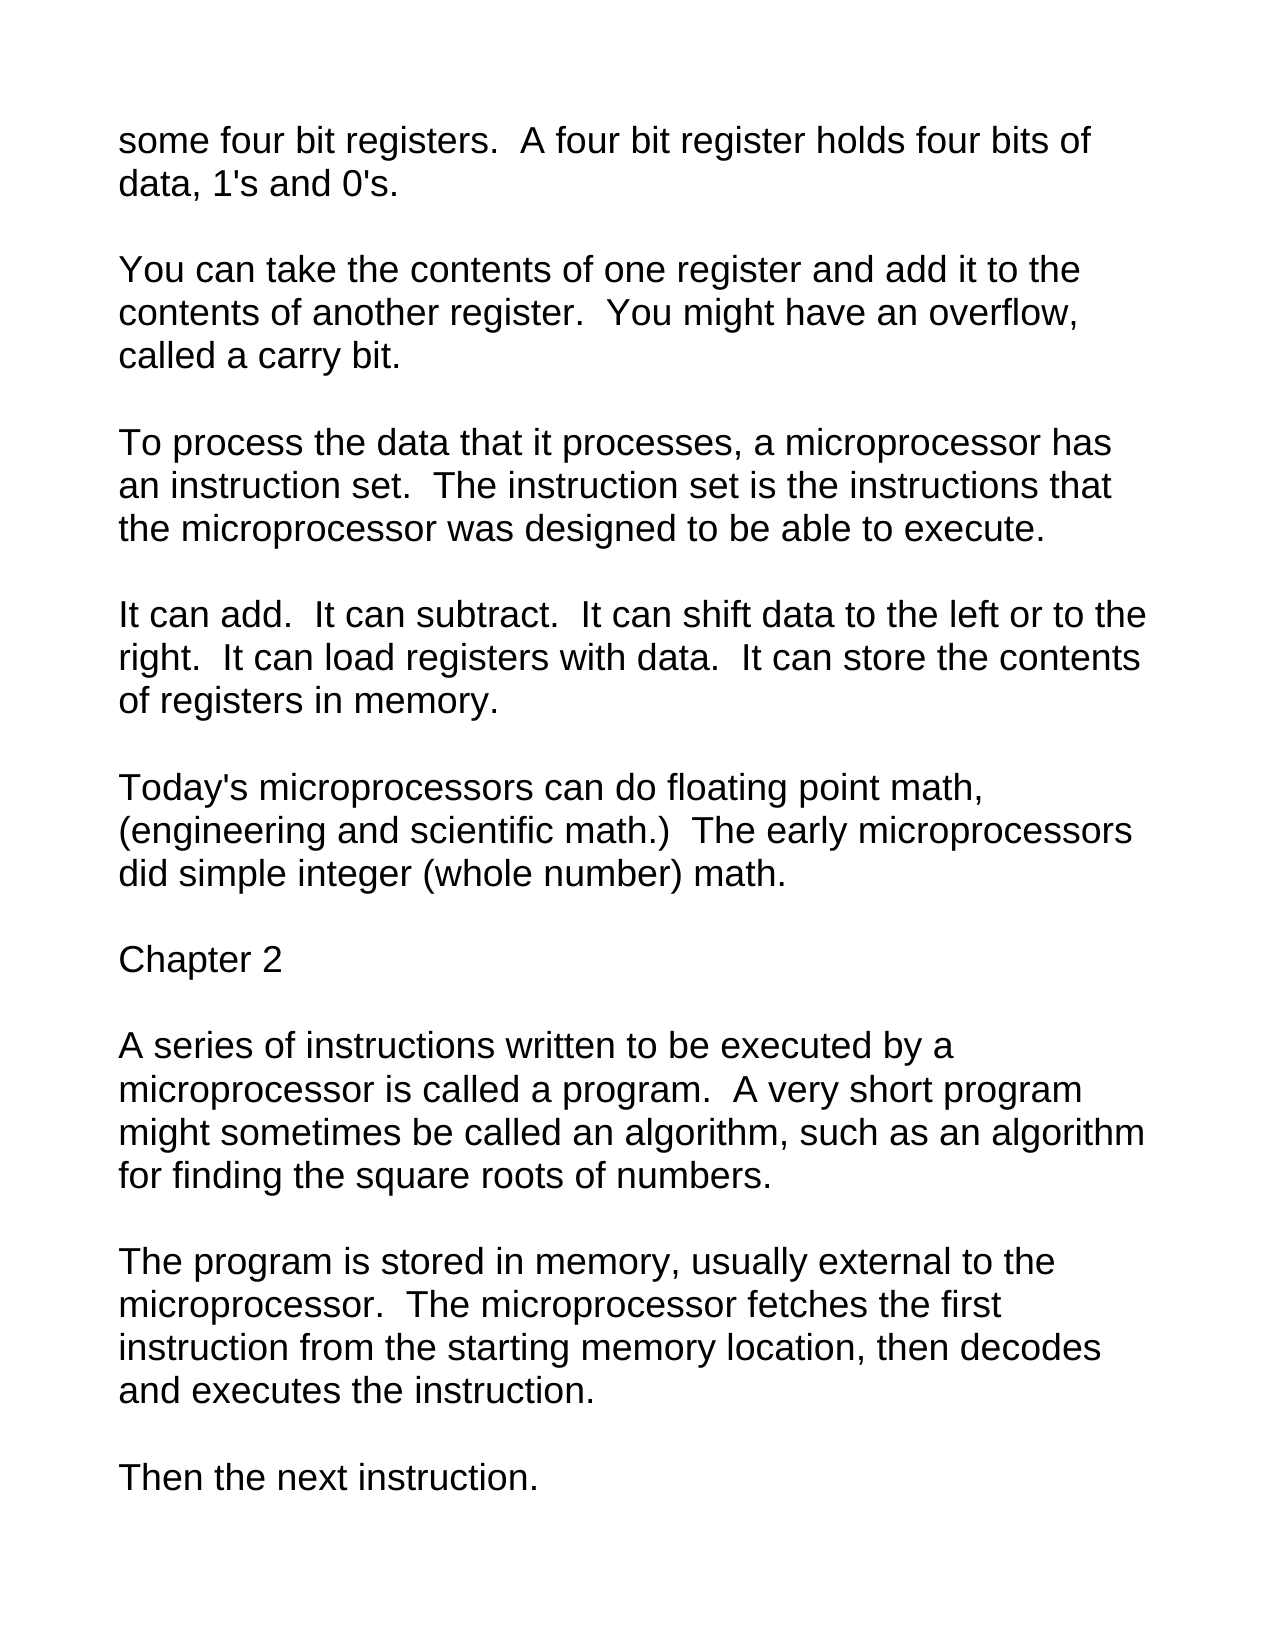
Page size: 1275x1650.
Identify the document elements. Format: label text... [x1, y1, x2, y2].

text The program is stored in memory, usually external to the microprocessor. The microprocessor fetches the first instruction from the starting memory location, then decodes and executes the instruction. [118, 1239, 1157, 1412]
text To process the data that it processes, a microprocessor has an instruction set. The instruction set is the instructions that the microprocessor was designed to be able to execute. [118, 420, 1157, 549]
text Chapter 2 [118, 937, 1157, 981]
text You can take the contents of one register and add it to the contents of another register. You might have an overflow, called a carry bit. [118, 247, 1157, 377]
text Then the next instruction. [118, 1455, 1157, 1498]
text It can add. It can subtract. It can shift data to the left or to the right. It can load registers with data. It can store the contents of registers in memory. [118, 592, 1157, 722]
text A series of instructions written to be executed by a microprocessor is called a program. A very short program might sometimes be called an algorithm, such as an algorithm for finding the square roots of numbers. [118, 1024, 1157, 1196]
text Today's microprocessors can do floating point math, (engineering and scientific math.) The early microprocessors did simple integer (whole number) math. [118, 765, 1157, 894]
text some four bit registers. A four bit register holds four bits of data, 1's and 0's. [118, 118, 1157, 204]
